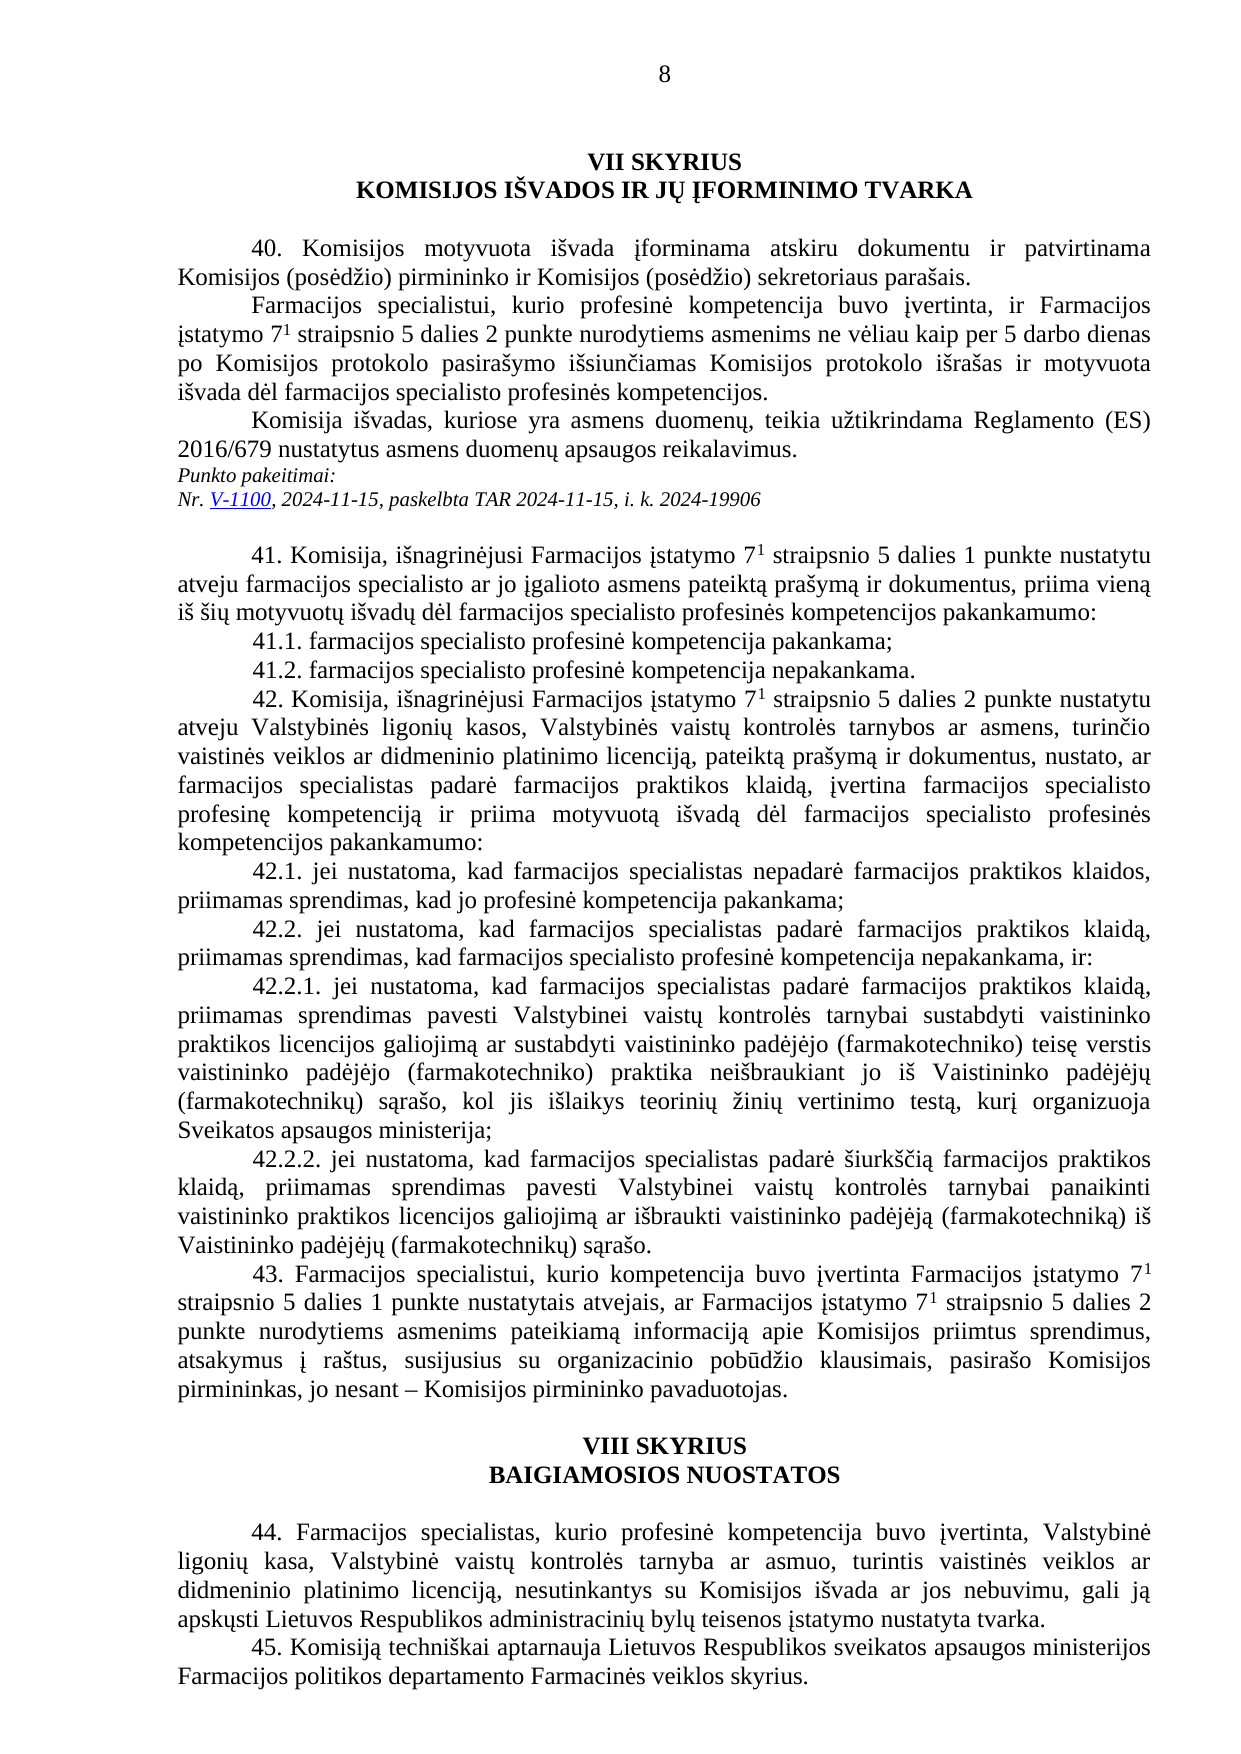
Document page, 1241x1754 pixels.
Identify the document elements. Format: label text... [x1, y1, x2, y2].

text 44. Farmacijos specialistas, kurio profesinė kompetencija buvo įvertinta, Valstybinė ligonių kasa, Valstybinė vaistų kontrolės tarnyba ar asmuo, turintis vaistinės veiklos ar didmeninio platinimo licenciją, nesutinkantys su Komisijos išvada ar jos nebuvimu, gali ją apskųsti Lietuvos Respublikos administracinių bylų teisenos įstatymo nustatyta tvarka. [177, 1517, 1152, 1632]
text 42.1. jei nustatoma, kad farmacijos specialistas nepadarė farmacijos praktikos klaidos, priimamas sprendimas, kad jo profesinė kompetencija pakankama; [177, 856, 1152, 914]
text 40. Komisijos motyvuota išvada įforminama atskiru dokumentu ir patvirtinama Komisijos (posėdžio) pirmininko ir Komisijos (posėdžio) sekretoriaus parašais. [177, 233, 1152, 291]
text BAIGIAMOSIOS NUOSTATOS [177, 1460, 1152, 1489]
text 41.1. farmacijos specialisto profesinė kompetencija pakankama; [177, 626, 1152, 655]
text Punkto pakeitimai: [177, 463, 1152, 487]
text Nr. V-1100, 2024-11-15, paskelbta TAR 2024-11-15, i. k. 2024-19906 [177, 487, 1152, 511]
text Komisija išvadas, kuriose yra asmens duomenų, teikia užtikrindama Reglamento (ES) 2016/679 nustatytus asmens duomenų apsaugos reikalavimus. [177, 406, 1152, 463]
text 45. Komisiją techniškai aptarnauja Lietuvos Respublikos sveikatos apsaugos ministerijos Farmacijos politikos departamento Farmacinės veiklos skyrius. [177, 1632, 1152, 1690]
text 42.2. jei nustatoma, kad farmacijos specialistas padarė farmacijos praktikos klaidą, priimamas sprendimas, kad farmacijos specialisto profesinė kompetencija nepakankama, ir: [177, 914, 1152, 971]
text 42. Komisija, išnagrinėjusi Farmacijos įstatymo 71 straipsnio 5 dalies 2 punkte nustatytu atveju Valstybinės ligonių kasos, Valstybinės vaistų kontrolės tarnybos ar asmens, turinčio vaistinės veiklos ar didmeninio platinimo licenciją, pateiktą prašymą ir dokumentus, nustato, ar farmacijos specialistas padarė farmacijos praktikos klaidą, įvertina farmacijos specialisto profesinę kompetenciją ir priima motyvuotą išvadą dėl farmacijos specialisto profesinės kompetencijos pakankamumo: [177, 684, 1152, 856]
text Farmacijos specialistui, kurio profesinė kompetencija buvo įvertinta, ir Farmacijos įstatymo 71 straipsnio 5 dalies 2 punkte nurodytiems asmenims ne vėliau kaip per 5 darbo dienas po Komisijos protokolo pasirašymo išsiunčiamas Komisijos protokolo išrašas ir motyvuota išvada dėl farmacijos specialisto profesinės kompetencijos. [177, 291, 1152, 406]
text 42.2.1. jei nustatoma, kad farmacijos specialistas padarė farmacijos praktikos klaidą, priimamas sprendimas pavesti Valstybinei vaistų kontrolės tarnybai sustabdyti vaistininko praktikos licencijos galiojimą ar sustabdyti vaistininko padėjėjo (farmakotechniko) teisę verstis vaistininko padėjėjo (farmakotechniko) praktika neišbraukiant jo iš Vaistininko padėjėjų (farmakotechnikų) sąrašo, kol jis išlaikys teorinių žinių vertinimo testą, kurį organizuoja Sveikatos apsaugos ministerija; [177, 971, 1152, 1144]
text 41. Komisija, išnagrinėjusi Farmacijos įstatymo 71 straipsnio 5 dalies 1 punkte nustatytu atveju farmacijos specialisto ar jo įgalioto asmens pateiktą prašymą ir dokumentus, priima vieną iš šių motyvuotų išvadų dėl farmacijos specialisto profesinės kompetencijos pakankamumo: [177, 540, 1152, 626]
text 41.2. farmacijos specialisto profesinė kompetencija nepakankama. [177, 655, 1152, 684]
text 43. Farmacijos specialistui, kurio kompetencija buvo įvertinta Farmacijos įstatymo 71 straipsnio 5 dalies 1 punkte nustatytais atvejais, ar Farmacijos įstatymo 71 straipsnio 5 dalies 2 punkte nurodytiems asmenims pateikiamą informaciją apie Komisijos priimtus sprendimus, atsakymus į raštus, susijusius su organizacinio pobūdžio klausimais, pasirašo Komisijos pirmininkas, jo nesant – Komisijos pirmininko pavaduotojas. [177, 1259, 1152, 1402]
text VIIi SKYRIUS [177, 1431, 1152, 1460]
text KOMISIJOS IŠVADOS IR JŲ ĮFORMINIMO TVARKa [177, 176, 1152, 204]
text VIi SKYRIUS [177, 147, 1152, 176]
text 42.2.2. jei nustatoma, kad farmacijos specialistas padarė šiurkščią farmacijos praktikos klaidą, priimamas sprendimas pavesti Valstybinei vaistų kontrolės tarnybai panaikinti vaistininko praktikos licencijos galiojimą ar išbraukti vaistininko padėjėją (farmakotechniką) iš Vaistininko padėjėjų (farmakotechnikų) sąrašo. [177, 1144, 1152, 1259]
